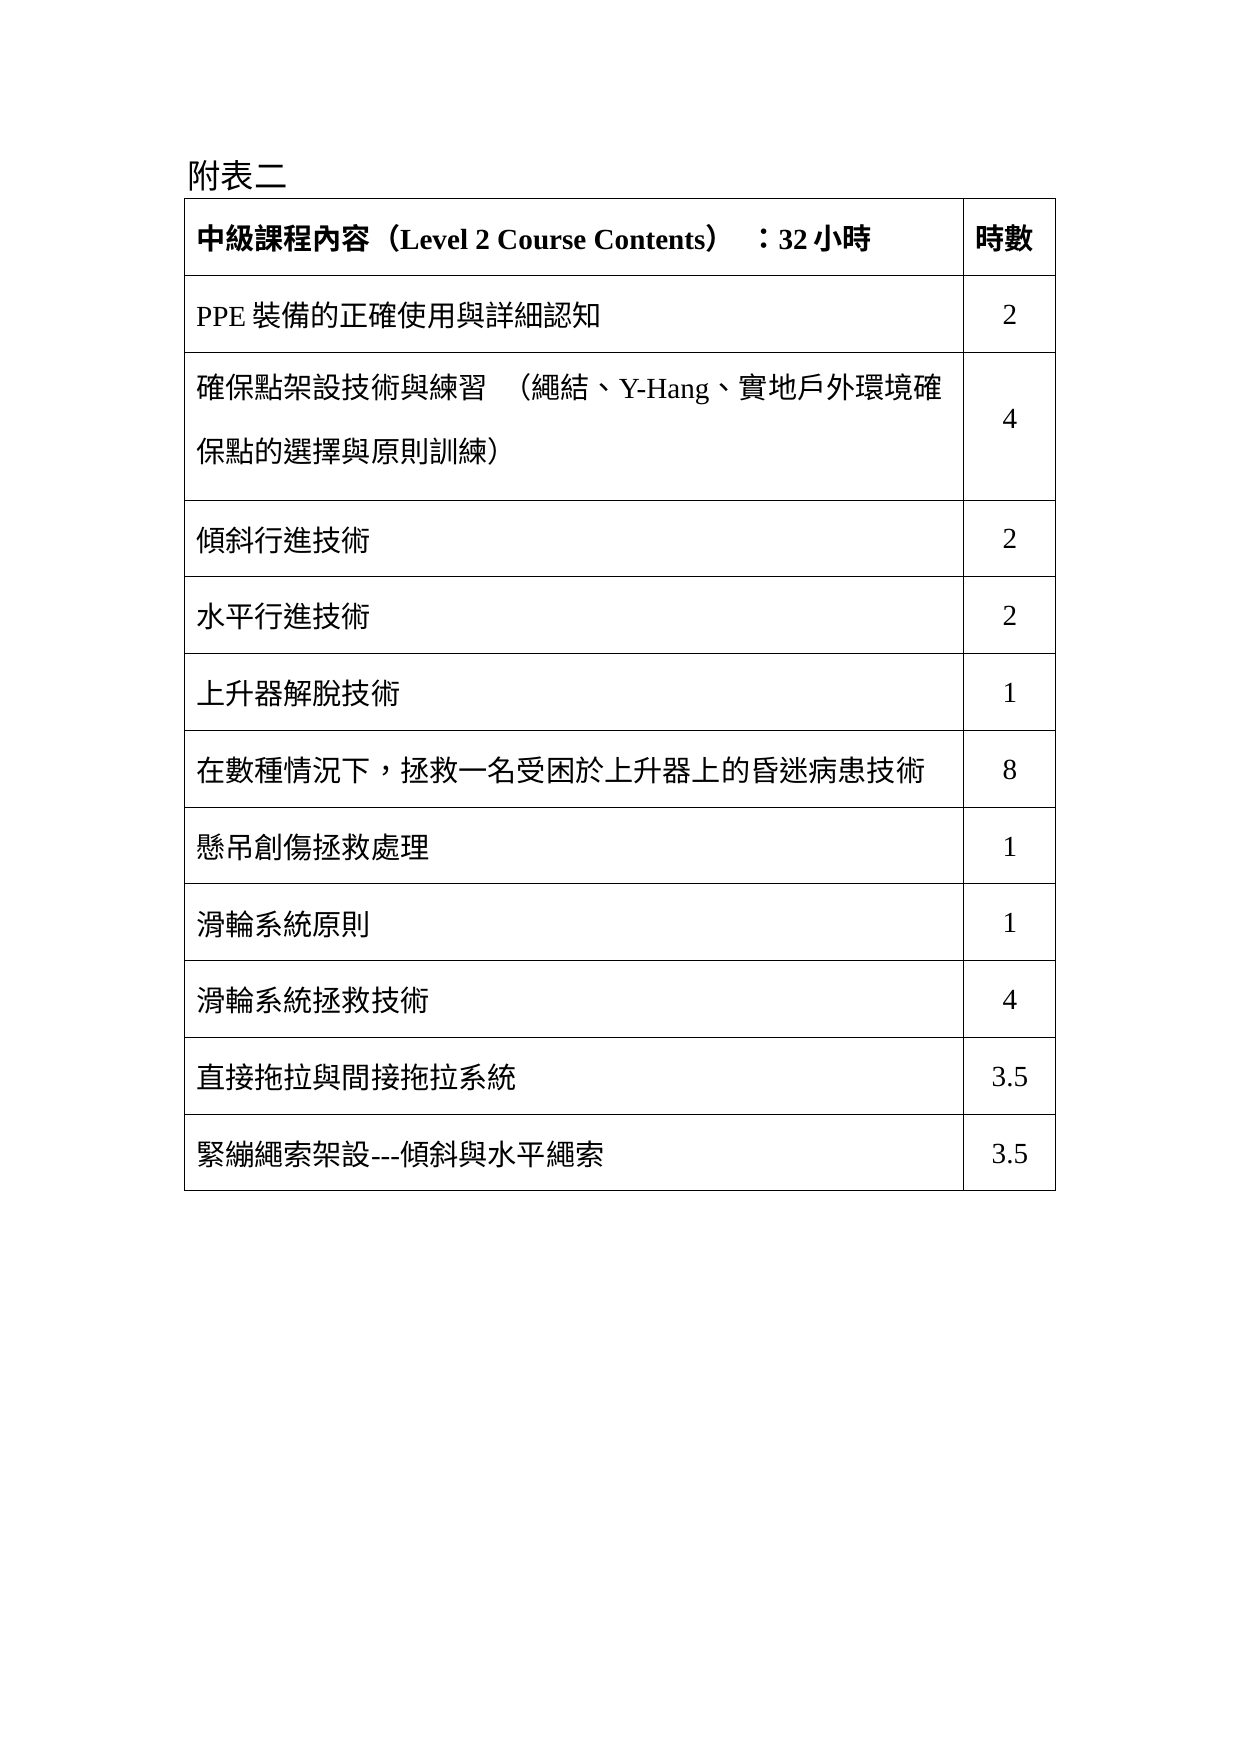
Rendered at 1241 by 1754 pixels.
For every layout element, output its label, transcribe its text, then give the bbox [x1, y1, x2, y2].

table_cell 3.5 [964, 1115, 1055, 1190]
table_cell 2 [964, 577, 1055, 653]
table_cell PPE裝備的正確使用與詳細認知 [185, 276, 963, 352]
table_cell 水平行進技術 [185, 577, 963, 653]
table_cell 傾斜行進技術 [185, 501, 963, 576]
table_cell 4 [964, 961, 1055, 1037]
table_cell 1 [964, 884, 1055, 960]
table_cell 在數種情況下，拯救一名受困於上升器上的昏迷病患技術 [185, 731, 963, 807]
table_cell 緊繃繩索架設---傾斜與水平繩索 [185, 1115, 963, 1190]
table_cell 上升器解脫技術 [185, 654, 963, 730]
text 附表二 [187, 150, 1053, 198]
table_cell 懸吊創傷拯救處理 [185, 808, 963, 883]
table_header 時數 [964, 199, 1055, 275]
table_cell 1 [964, 654, 1055, 730]
table_cell 2 [964, 276, 1055, 352]
table_cell 直接拖拉與間接拖拉系統 [185, 1038, 963, 1114]
table_header 中級課程內容（Level 2 Course Contents） ：32小時 [185, 199, 963, 275]
table_cell 滑輪系統拯救技術 [185, 961, 963, 1037]
table_cell 3.5 [964, 1038, 1055, 1114]
table_cell 2 [964, 501, 1055, 576]
table_cell 4 [964, 353, 1055, 499]
table_cell 確保點架設技術與練習 （繩結、Y-Hang、實地戶外環境確保點的選擇與原則訓練） [185, 353, 963, 499]
table_cell 1 [964, 808, 1055, 883]
table_cell 滑輪系統原則 [185, 884, 963, 960]
table_cell 8 [964, 731, 1055, 807]
